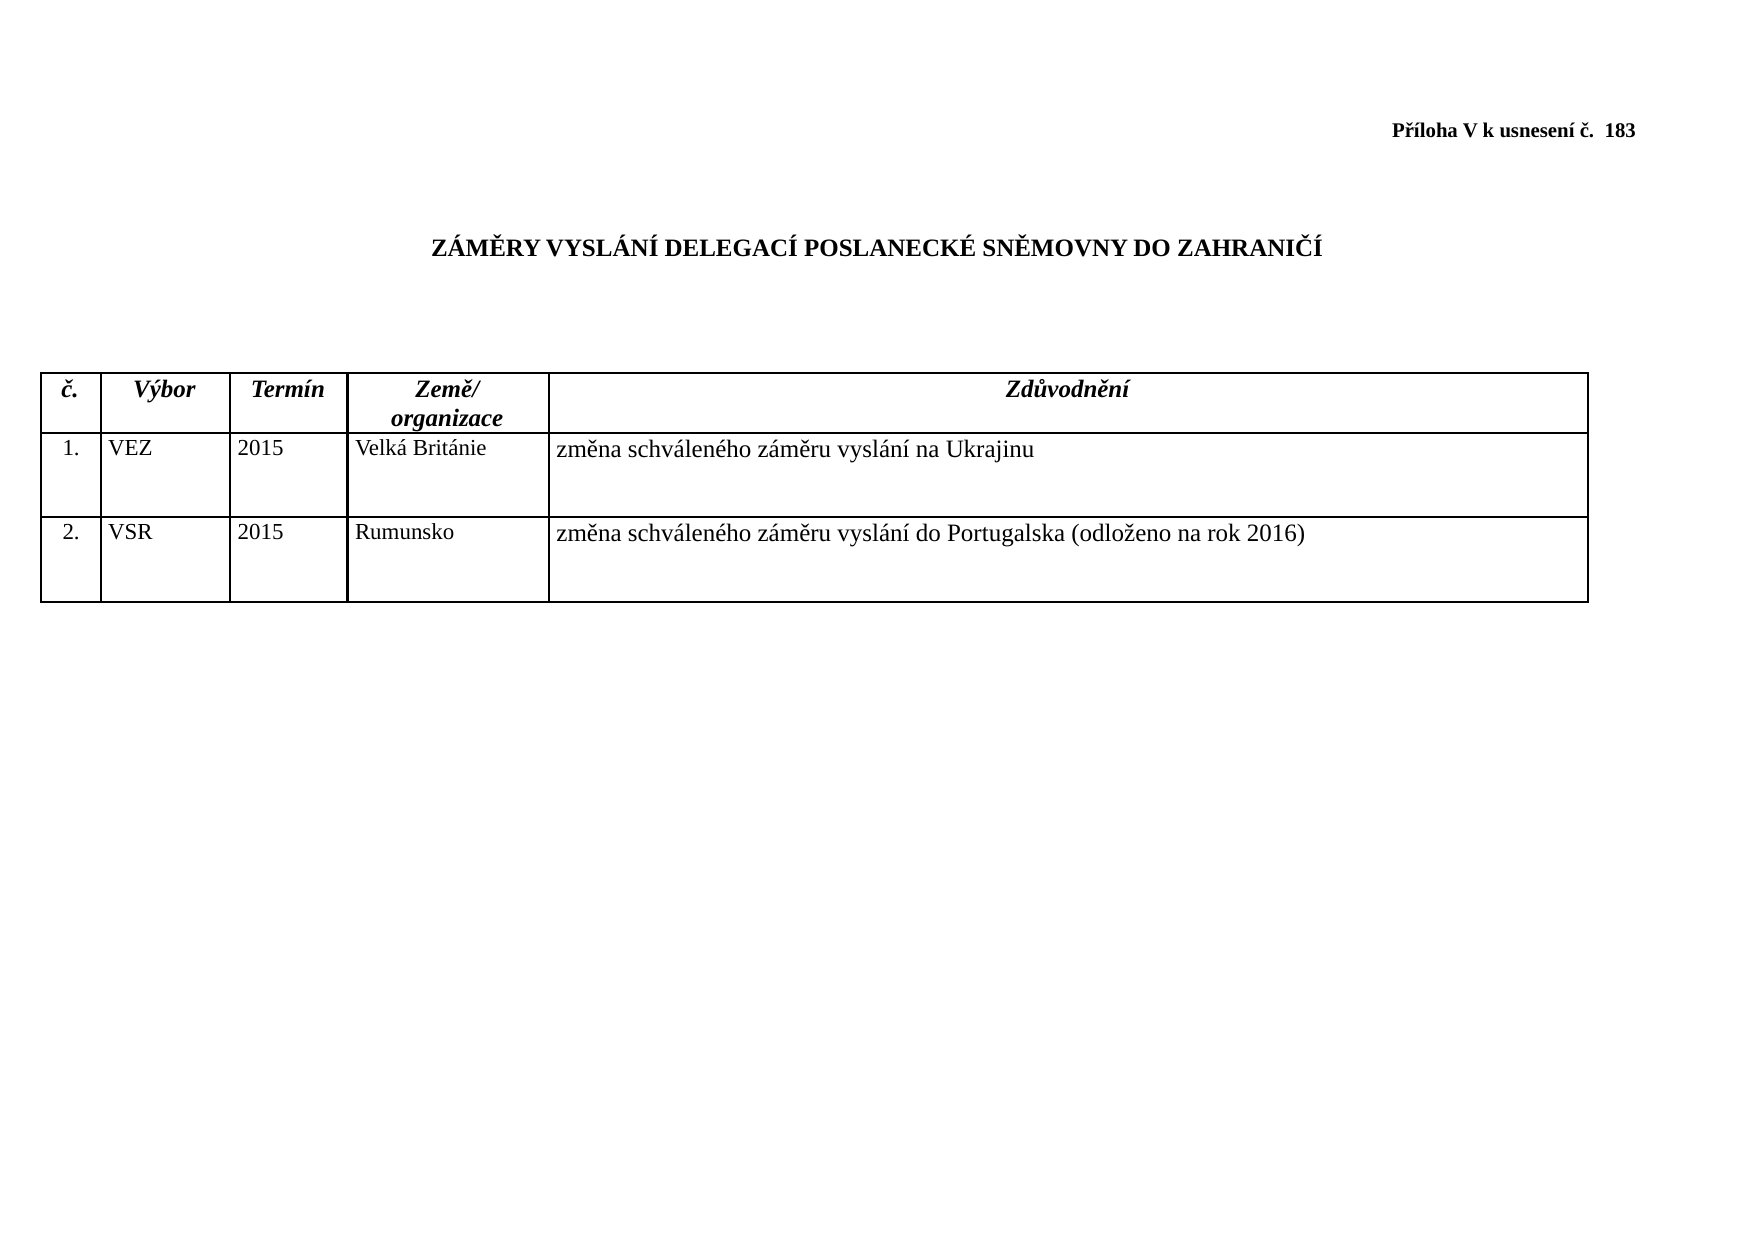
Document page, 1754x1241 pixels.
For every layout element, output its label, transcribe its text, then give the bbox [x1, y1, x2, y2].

table_header Termín [231, 374, 346, 431]
table_cell Rumunsko [349, 518, 548, 601]
table_cell VSR [102, 518, 229, 601]
table_header č. [42, 374, 100, 431]
table_cell Velká Británie [349, 434, 548, 516]
table_cell změna schváleného záměru vyslání na Ukrajinu [550, 434, 1587, 516]
table_header Zdůvodnění [550, 374, 1587, 431]
table_cell VEZ [102, 434, 229, 516]
table_cell 2015 [231, 434, 346, 516]
table_cell 2. [42, 518, 100, 601]
table_header Výbor [102, 374, 229, 431]
table_cell změna schváleného záměru vyslání do Portugalska (odloženo na rok 2016) [550, 518, 1587, 601]
table_header Země/ organizace [349, 374, 548, 431]
table_cell 2015 [231, 518, 346, 601]
table_cell 1. [42, 434, 100, 516]
